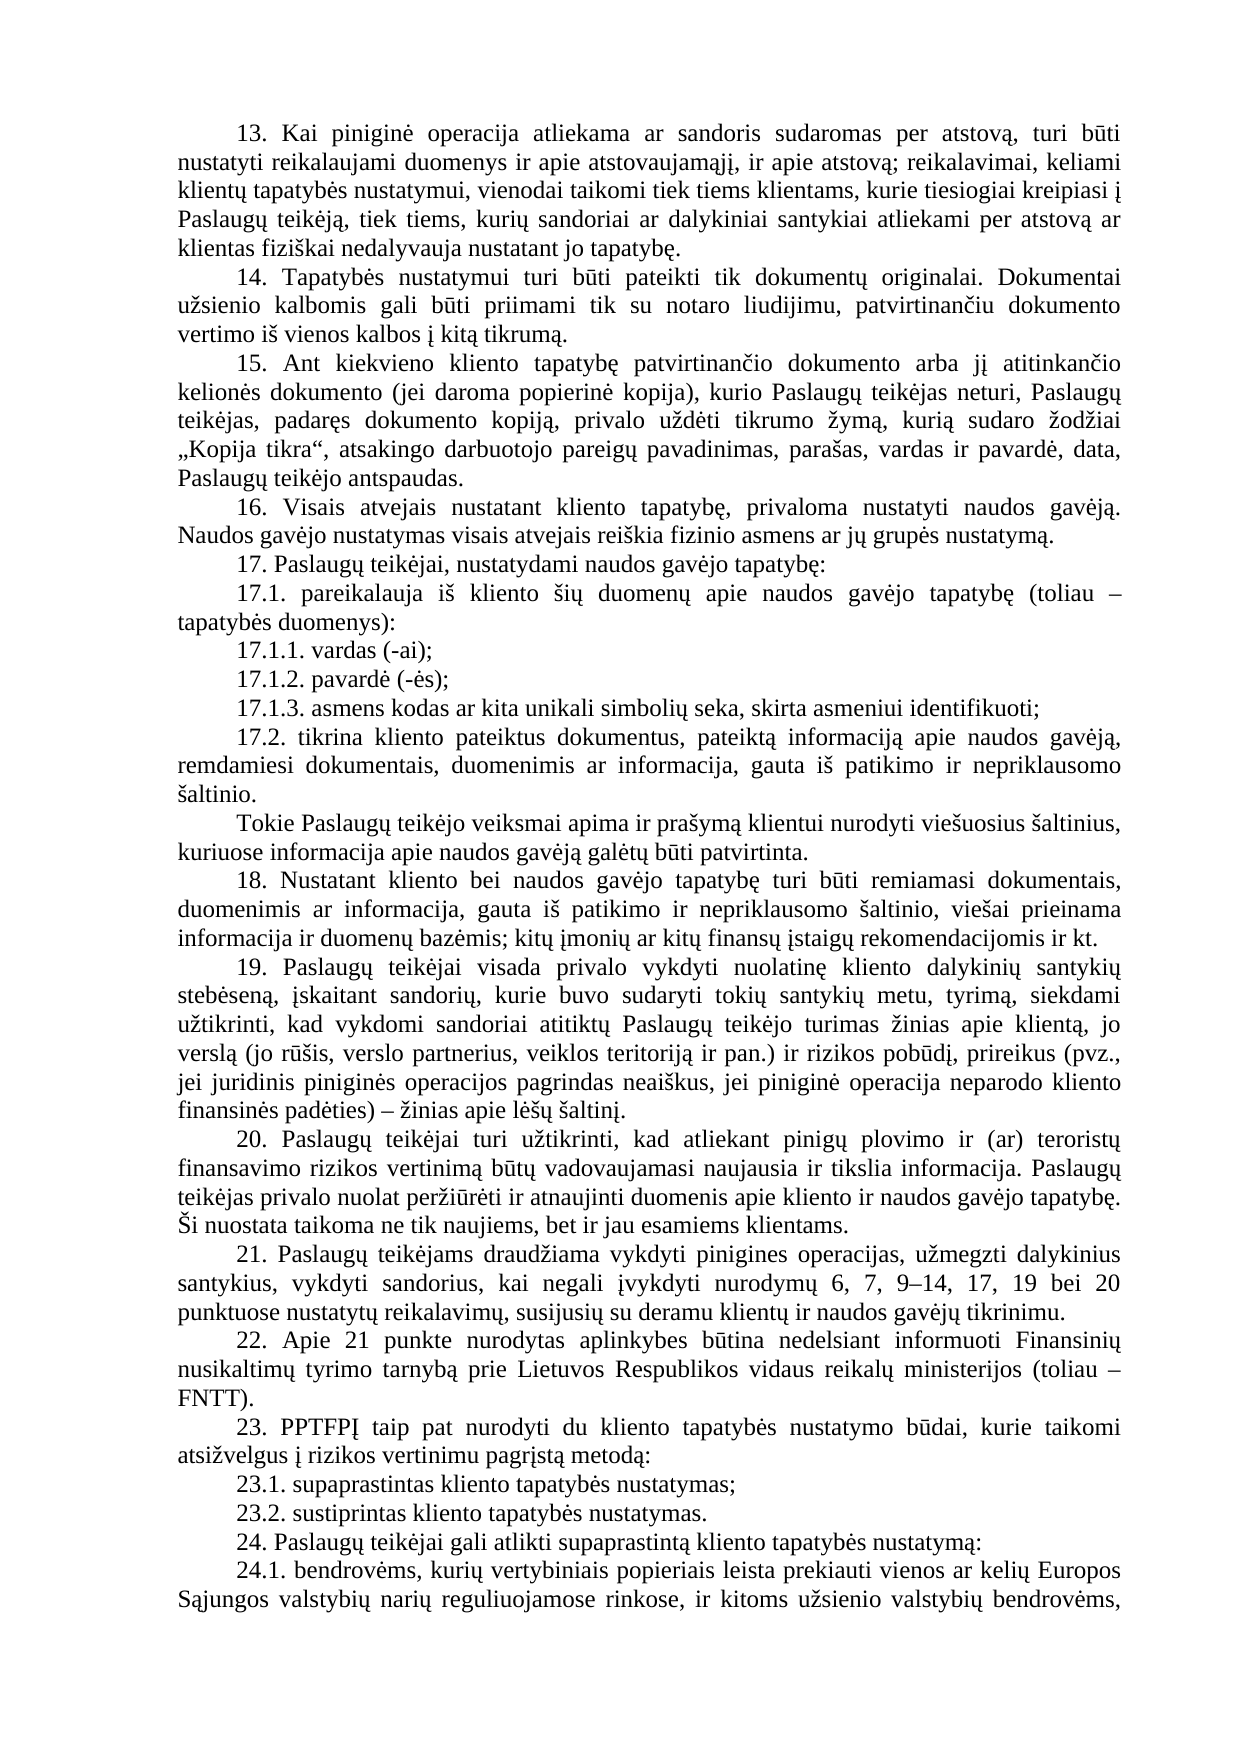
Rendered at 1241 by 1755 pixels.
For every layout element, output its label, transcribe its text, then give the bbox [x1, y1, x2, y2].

text 17.1.3. asmens kodas ar kita unikali simbolių seka, skirta asmeniui identifikuoti; [177, 693, 1122, 722]
text 17. Paslaugų teikėjai, nustatydami naudos gavėjo tapatybę: [177, 549, 1122, 578]
text 16. Visais atvejais nustatant kliento tapatybę, privaloma nustatyti naudos gavėją. Naudos gavėjo nustatymas visais atvejais reiškia fizinio asmens ar jų grupės nustatymą. [177, 492, 1122, 549]
text 21. Paslaugų teikėjams draudžiama vykdyti pinigines operacijas, užmegzti dalykinius santykius, vykdyti sandorius, kai negali įvykdyti nurodymų 6, 7, 9–14, 17, 19 bei 20 punktuose nustatytų reikalavimų, susijusių su deramu klientų ir naudos gavėjų tikrinimu. [177, 1239, 1122, 1326]
text 20. Paslaugų teikėjai turi užtikrinti, kad atliekant pinigų plovimo ir (ar) teroristų finansavimo rizikos vertinimą būtų vadovaujamasi naujausia ir tikslia informacija. Paslaugų teikėjas privalo nuolat peržiūrėti ir atnaujinti duomenis apie kliento ir naudos gavėjo tapatybę. Ši nuostata taikoma ne tik naujiems, bet ir jau esamiems klientams. [177, 1124, 1122, 1239]
text 15. Ant kiekvieno kliento tapatybę patvirtinančio dokumento arba jį atitinkančio kelionės dokumento (jei daroma popierinė kopija), kurio Paslaugų teikėjas neturi, Paslaugų teikėjas, padaręs dokumento kopiją, privalo uždėti tikrumo žymą, kurią sudaro žodžiai „Kopija tikra“, atsakingo darbuotojo pareigų pavadinimas, parašas, vardas ir pavardė, data, Paslaugų teikėjo antspaudas. [177, 348, 1122, 492]
text 14. Tapatybės nustatymui turi būti pateikti tik dokumentų originalai. Dokumentai užsienio kalbomis gali būti priimami tik su notaro liudijimu, patvirtinančiu dokumento vertimo iš vienos kalbos į kitą tikrumą. [177, 262, 1122, 348]
text 17.1.1. vardas (-ai); [177, 636, 1122, 664]
text Tokie Paslaugų teikėjo veiksmai apima ir prašymą klientui nurodyti viešuosius šaltinius, kuriuose informacija apie naudos gavėją galėtų būti patvirtinta. [177, 808, 1122, 866]
text 17.1. pareikalauja iš kliento šių duomenų apie naudos gavėjo tapatybę (toliau – tapatybės duomenys): [177, 578, 1122, 636]
text 17.1.2. pavardė (-ės); [177, 664, 1122, 693]
text 22. Apie 21 punkte nurodytas aplinkybes būtina nedelsiant informuoti Finansinių nusikaltimų tyrimo tarnybą prie Lietuvos Respublikos vidaus reikalų ministerijos (toliau – FNTT). [177, 1326, 1122, 1412]
text 13. Kai piniginė operacija atliekama ar sandoris sudaromas per atstovą, turi būti nustatyti reikalaujami duomenys ir apie atstovaujamąjį, ir apie atstovą; reikalavimai, keliami klientų tapatybės nustatymui, vienodai taikomi tiek tiems klientams, kurie tiesiogiai kreipiasi į Paslaugų teikėją, tiek tiems, kurių sandoriai ar dalykiniai santykiai atliekami per atstovą ar klientas fiziškai nedalyvauja nustatant jo tapatybę. [177, 118, 1122, 262]
text 23.2. sustiprintas kliento tapatybės nustatymas. [177, 1498, 1122, 1527]
text 24.1. bendrovėms, kurių vertybiniais popieriais leista prekiauti vienos ar kelių Europos Sąjungos valstybių narių reguliuojamose rinkose, ir kitoms užsienio valstybių bendrovėms, [177, 1556, 1122, 1613]
text 18. Nustatant kliento bei naudos gavėjo tapatybę turi būti remiamasi dokumentais, duomenimis ar informacija, gauta iš patikimo ir nepriklausomo šaltinio, viešai prieinama informacija ir duomenų bazėmis; kitų įmonių ar kitų finansų įstaigų rekomendacijomis ir kt. [177, 866, 1122, 952]
text 24. Paslaugų teikėjai gali atlikti supaprastintą kliento tapatybės nustatymą: [177, 1527, 1122, 1556]
text 23. PPTFPĮ taip pat nurodyti du kliento tapatybės nustatymo būdai, kurie taikomi atsižvelgus į rizikos vertinimu pagrįstą metodą: [177, 1412, 1122, 1469]
text 17.2. tikrina kliento pateiktus dokumentus, pateiktą informaciją apie naudos gavėją, remdamiesi dokumentais, duomenimis ar informacija, gauta iš patikimo ir nepriklausomo šaltinio. [177, 722, 1122, 808]
text 19. Paslaugų teikėjai visada privalo vykdyti nuolatinę kliento dalykinių santykių stebėseną, įskaitant sandorių, kurie buvo sudaryti tokių santykių metu, tyrimą, siekdami užtikrinti, kad vykdomi sandoriai atitiktų Paslaugų teikėjo turimas žinias apie klientą, jo verslą (jo rūšis, verslo partnerius, veiklos teritoriją ir pan.) ir rizikos pobūdį, prireikus (pvz., jei juridinis piniginės operacijos pagrindas neaiškus, jei piniginė operacija neparodo kliento finansinės padėties) – žinias apie lėšų šaltinį. [177, 952, 1122, 1124]
text 23.1. supaprastintas kliento tapatybės nustatymas; [177, 1469, 1122, 1498]
